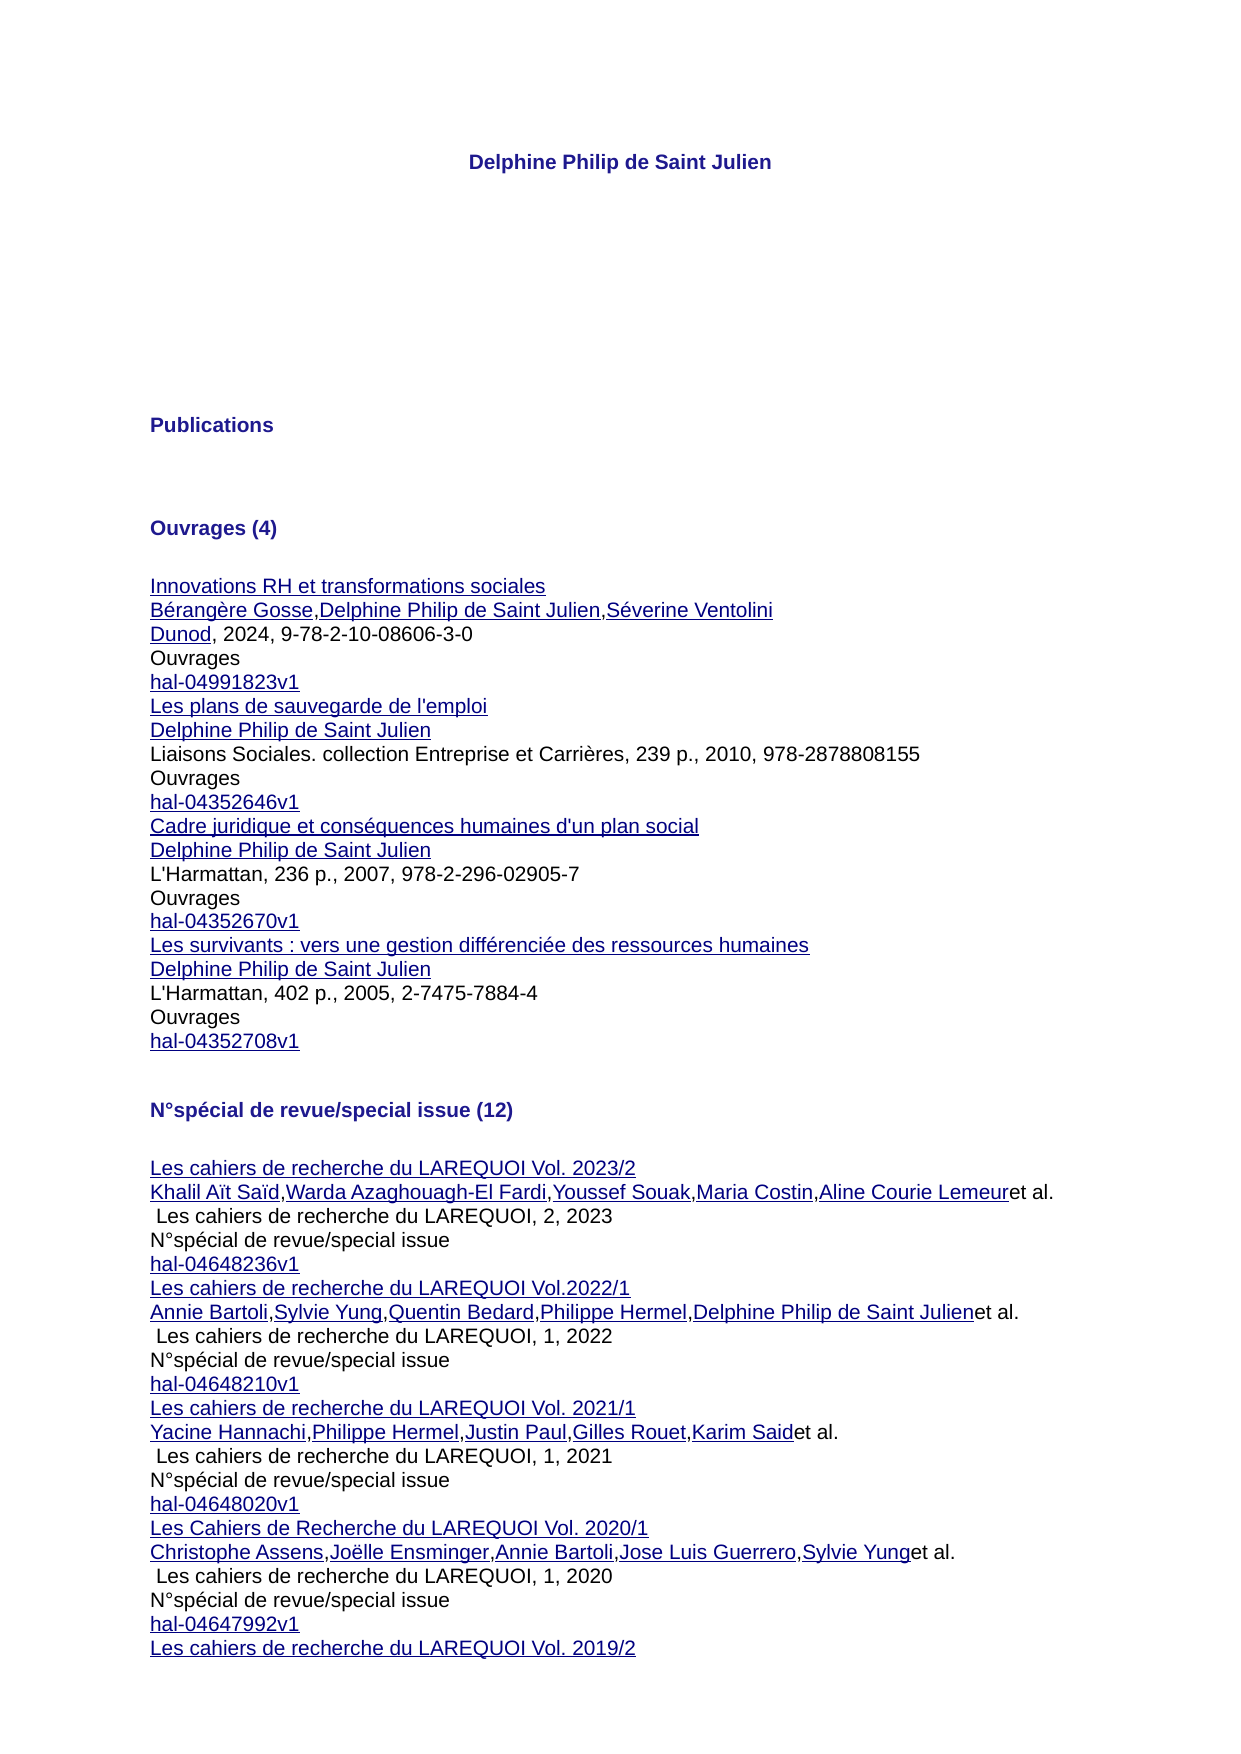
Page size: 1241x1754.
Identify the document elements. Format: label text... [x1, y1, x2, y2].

table_header Innovations RH et transformations sociales Bérangère Gosse,Delphine Philip de Saint Julien,Séverine Ventolini Dunod, 2024, 9-78-2-10-08606-3-0 Ouvrages hal-04991823v1 [150, 574, 1090, 694]
table_cell Les cahiers de recherche du LAREQUOI Vol.2022/1 Annie Bartoli,Sylvie Yung,Quentin Bedard,Philippe Hermel,Delphine Philip de Saint Julienet al. Les cahiers de recherche du LAREQUOI, 1, 2022 N°spécial de revue/special issue hal-04648210v1 [150, 1276, 1090, 1396]
table_cell Les cahiers de recherche du LAREQUOI Vol. 2019/2 [150, 1635, 1090, 1659]
subtitle Ouvrages (4) [150, 516, 1090, 539]
subtitle N°spécial de revue/special issue (12) [150, 1098, 1090, 1122]
subtitle Delphine Philip de Saint Julien [150, 150, 1090, 174]
table_cell Cadre juridique et conséquences humaines d'un plan social Delphine Philip de Saint Julien L'Harmattan, 236 p., 2007, 978-2-296-02905-7 Ouvrages hal-04352670v1 [150, 814, 1090, 933]
table_cell Les survivants : vers une gestion différenciée des ressources humaines Delphine Philip de Saint Julien L'Harmattan, 402 p., 2005, 2-7475-7884-4 Ouvrages hal-04352708v1 [150, 933, 1090, 1053]
table_header Les cahiers de recherche du LAREQUOI Vol. 2023/2 Khalil Aït Saïd,Warda Azaghouagh-El Fardi,Youssef Souak,Maria Costin,Aline Courie Lemeuret al. Les cahiers de recherche du LAREQUOI, 2, 2023 N°spécial de revue/special issue hal-04648236v1 [150, 1156, 1090, 1276]
table_cell Les cahiers de recherche du LAREQUOI Vol. 2021/1 Yacine Hannachi,Philippe Hermel,Justin Paul,Gilles Rouet,Karim Saidet al. Les cahiers de recherche du LAREQUOI, 1, 2021 N°spécial de revue/special issue hal-04648020v1 [150, 1396, 1090, 1516]
table_cell Les plans de sauvegarde de l'emploi Delphine Philip de Saint Julien Liaisons Sociales. collection Entreprise et Carrières, 239 p., 2010, 978-2878808155 Ouvrages hal-04352646v1 [150, 694, 1090, 813]
subtitle Publications [150, 412, 1090, 436]
table_cell Les Cahiers de Recherche du LAREQUOI Vol. 2020/1 Christophe Assens,Joëlle Ensminger,Annie Bartoli,Jose Luis Guerrero,Sylvie Yunget al. Les cahiers de recherche du LAREQUOI, 1, 2020 N°spécial de revue/special issue hal-04647992v1 [150, 1516, 1090, 1635]
